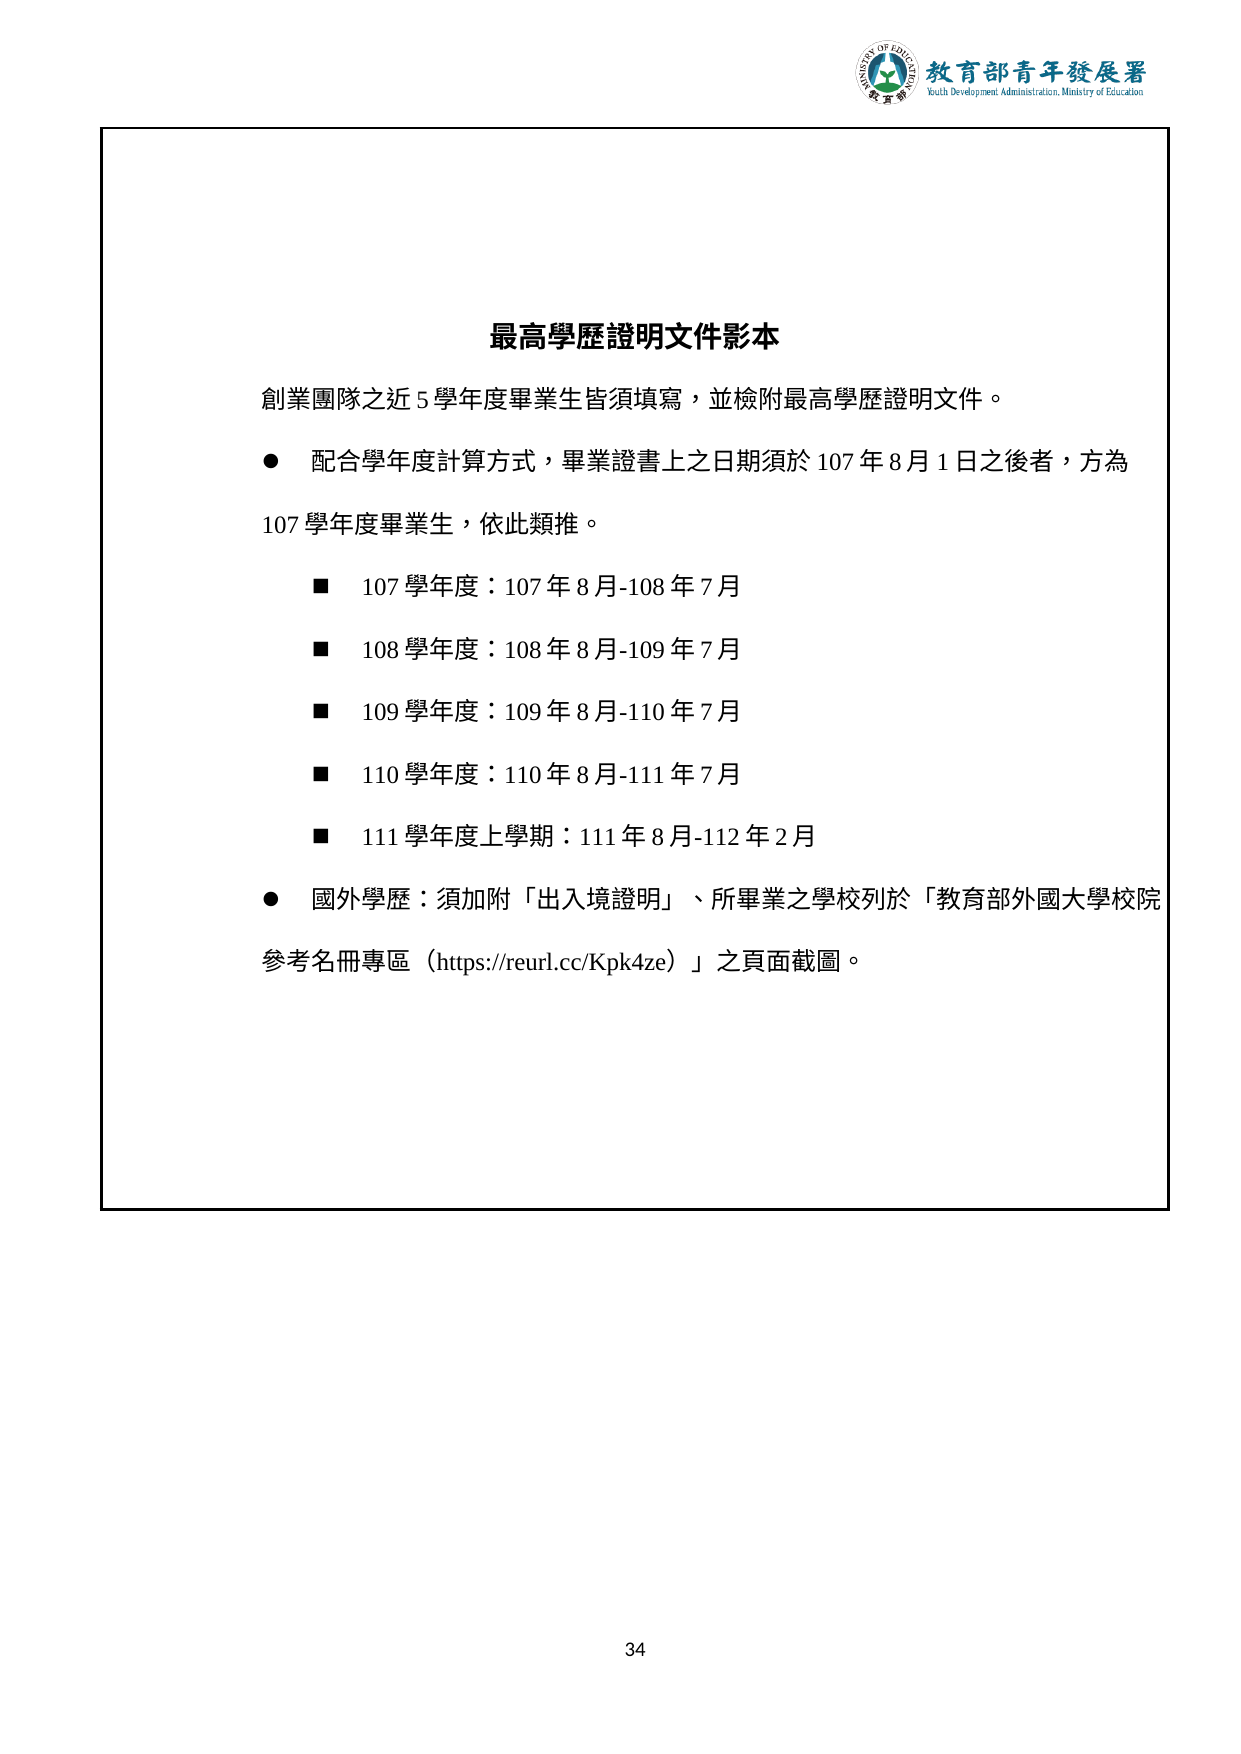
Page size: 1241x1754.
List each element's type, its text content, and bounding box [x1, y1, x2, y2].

table_cell 最高學歷證明文件影本 創業團隊之近5學年度畢業生皆須填寫，並檢附最高學歷證明文件。 配合學年度計算方式，畢業證書上之日期須於107年8月1日之後者，方為107學年度畢業生，依此類推。 107學年度：107年8月-108年7月 108學年度：108年8月-109年7月 109學年度：109年8月-110年7月 110學年度：110年8月-111年7月 111學年度上學期：111年8月-112年2月 國外學歷：須加附「出入境證明」、所畢業之學校列於「教育部外國大學校院參考名冊專區（https://reurl.cc/Kpk4ze）」之頁面截圖。 [103, 129, 1167, 1207]
